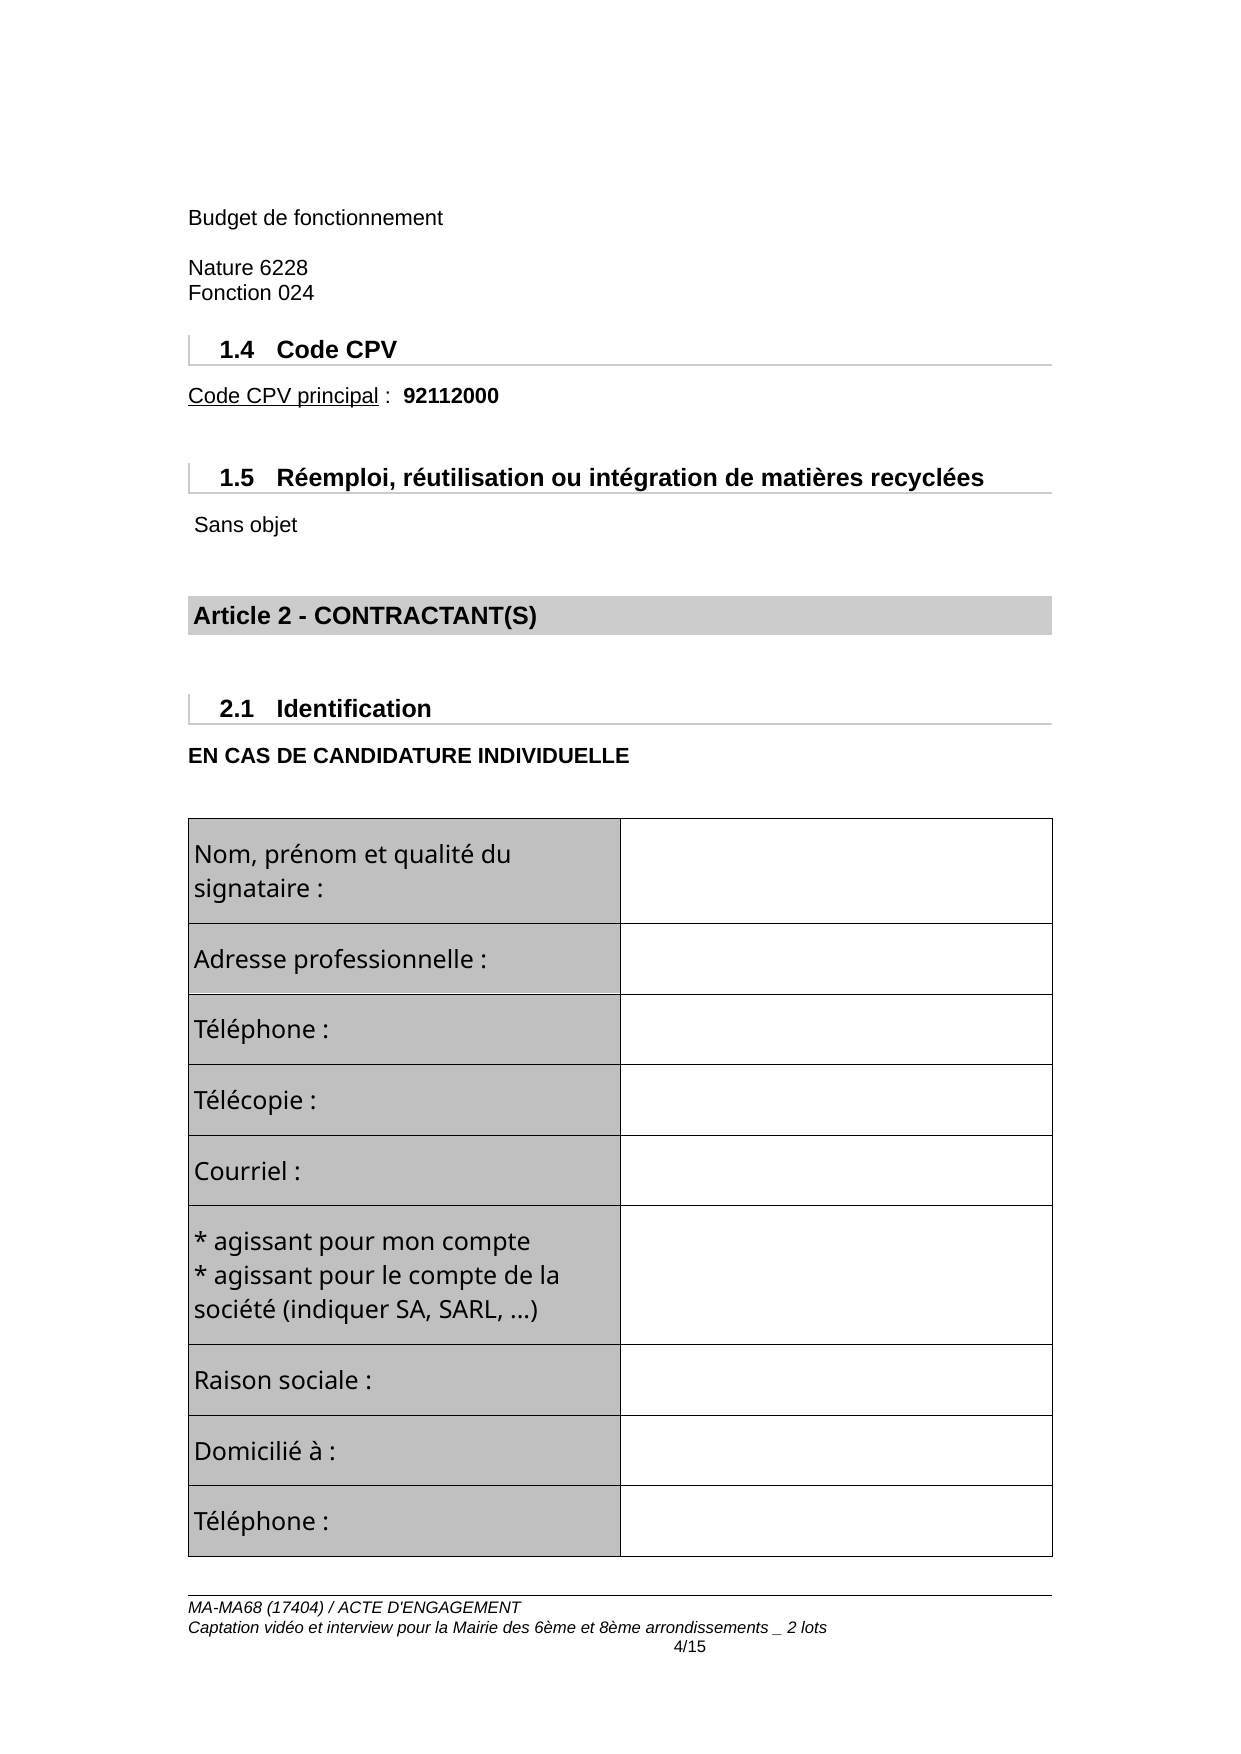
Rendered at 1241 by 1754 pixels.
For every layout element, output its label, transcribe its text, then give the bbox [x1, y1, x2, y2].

table_cell [621, 995, 1052, 1064]
subtitle Réemploi, réutilisation ou intégration de matières recyclées [190, 463, 1052, 492]
table_cell [621, 1136, 1052, 1205]
table_cell Courriel : [189, 1136, 620, 1205]
subtitle Code CPV [190, 335, 1052, 364]
table_cell * agissant pour mon compte * agissant pour le compte de la société (indiquer SA, SARL, ...) [189, 1206, 620, 1344]
text Sans objet [188, 512, 1052, 537]
text Fonction 024 [188, 280, 1052, 305]
table_cell [621, 924, 1052, 993]
table_header [621, 819, 1052, 923]
text Budget de fonctionnement [188, 204, 1052, 230]
table_cell [621, 1486, 1052, 1556]
table_header Nom, prénom et qualité du signataire : [189, 819, 620, 923]
subtitle CONTRACTANT(S) [190, 598, 1050, 633]
table_cell Téléphone : [189, 995, 620, 1064]
text Nature 6228 [188, 255, 1052, 280]
text Code CPV principal : 92112000 [188, 383, 1052, 409]
table_cell [621, 1345, 1052, 1415]
table_cell Télécopie : [189, 1065, 620, 1135]
table_cell Adresse professionnelle : [189, 924, 620, 993]
table_cell [621, 1065, 1052, 1135]
table_cell [621, 1416, 1052, 1485]
table_cell Raison sociale : [189, 1345, 620, 1415]
table_cell [621, 1206, 1052, 1344]
text EN CAS DE CANDIDATURE INDIVIDUELLE [188, 743, 1052, 768]
table_cell Téléphone : [189, 1486, 620, 1556]
subtitle Identification [190, 694, 1052, 723]
table_cell Domicilié à : [189, 1416, 620, 1485]
